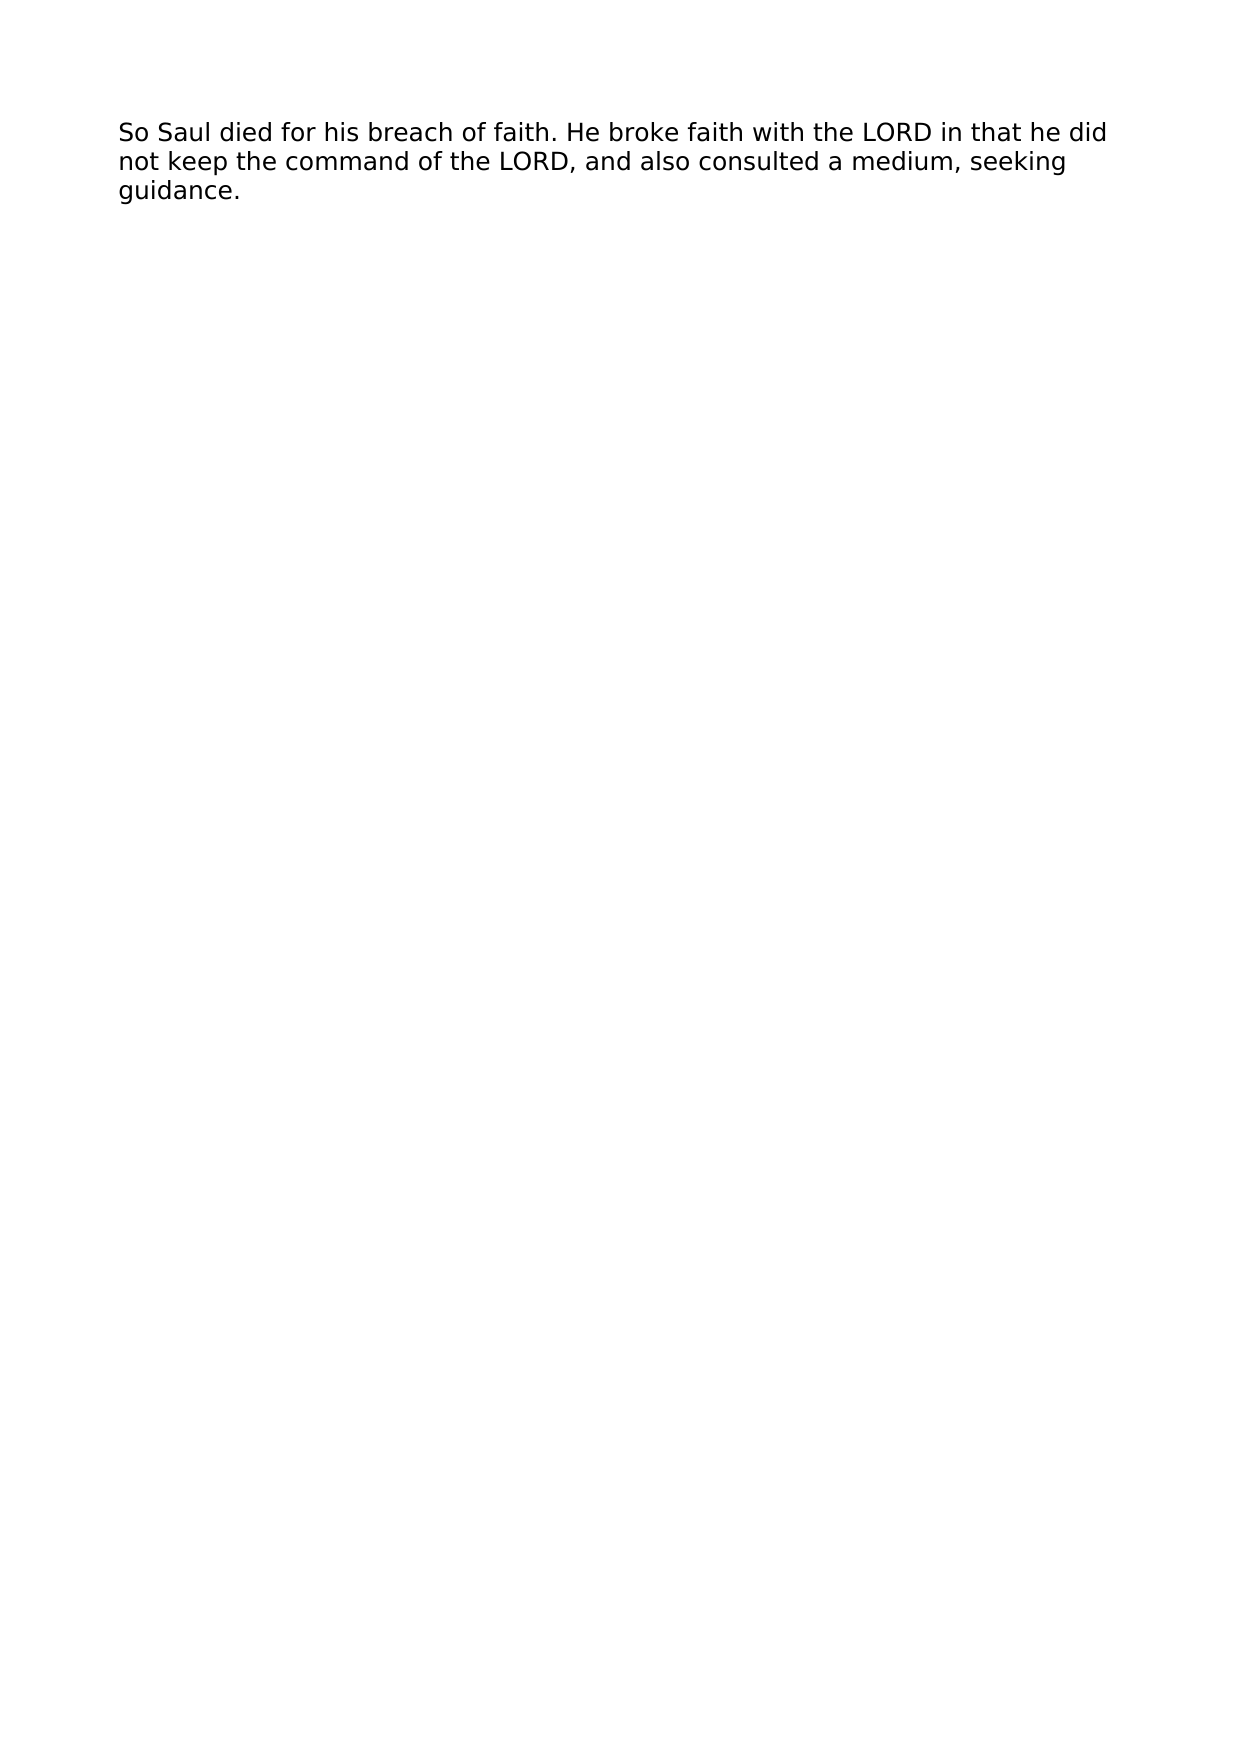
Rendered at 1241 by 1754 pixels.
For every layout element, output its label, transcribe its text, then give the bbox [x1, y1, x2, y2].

text So Saul died for his breach of faith. He broke faith with the LORD in that he did not keep the command of the LORD, and also consulted a medium, seeking guidance. [118, 118, 1122, 206]
